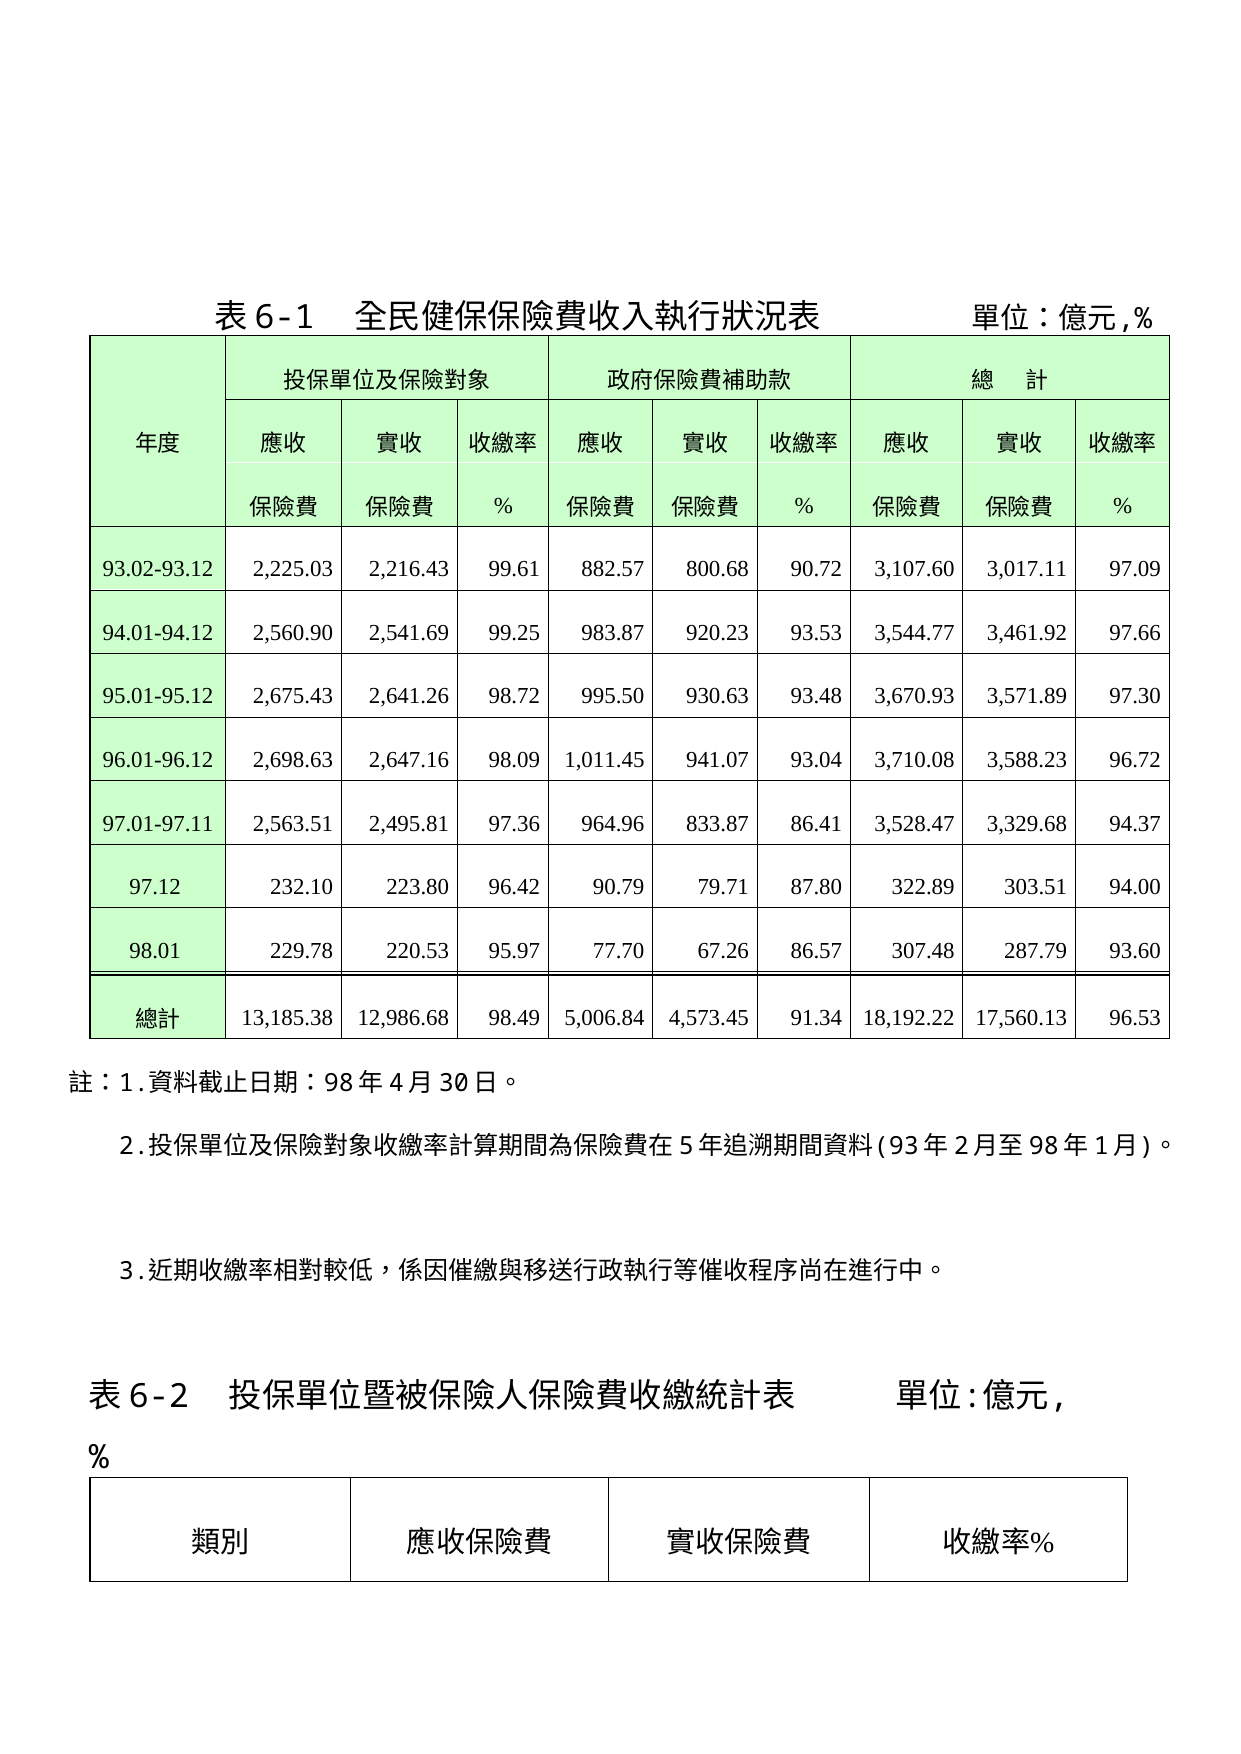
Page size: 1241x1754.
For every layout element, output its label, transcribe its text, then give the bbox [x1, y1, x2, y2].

table_cell 96.53 [1076, 976, 1169, 1038]
table_cell 97.09 [1076, 527, 1169, 589]
table_cell 96.01-96.12 [91, 718, 225, 780]
table_cell 保險費 [851, 463, 962, 526]
table_cell 98.72 [458, 654, 548, 717]
table_cell 3,544.77 [851, 591, 962, 653]
text 表6-2 投保單位暨被保險人保險費收繳統計表 單位:億元,% [89, 1352, 1070, 1477]
table_cell 2,675.43 [226, 654, 341, 717]
table_cell 總計 [91, 976, 225, 1038]
table_cell 3,571.89 [963, 654, 1075, 717]
table_cell 2,225.03 [226, 527, 341, 589]
table_cell 3,329.68 [963, 781, 1075, 844]
table_cell 98.49 [458, 976, 548, 1038]
table_cell 實收 [653, 400, 757, 462]
table_cell 2,495.81 [342, 781, 457, 844]
table_cell 99.61 [458, 527, 548, 589]
table_cell 833.87 [653, 781, 757, 844]
table_cell 90.72 [758, 527, 850, 589]
table_cell 實收 [342, 400, 457, 462]
table_cell 93.53 [758, 591, 850, 653]
table_cell 18,192.22 [851, 976, 962, 1038]
table_cell 882.57 [549, 527, 652, 589]
table_cell 322.89 [851, 845, 962, 907]
text 註：1.資料截止日期：98年4月30日。 [68, 1039, 1152, 1102]
table_cell 229.78 [226, 908, 341, 971]
table_cell 94.37 [1076, 781, 1169, 844]
table_cell 2,560.90 [226, 591, 341, 653]
table_cell 303.51 [963, 845, 1075, 907]
table_cell 應收 [851, 400, 962, 462]
table_cell 2,698.63 [226, 718, 341, 780]
table_header 總 計 [851, 336, 1169, 399]
table_cell 1,011.45 [549, 718, 652, 780]
table_cell 94.00 [1076, 845, 1169, 907]
table_cell 77.70 [549, 908, 652, 971]
table_cell 3,461.92 [963, 591, 1075, 653]
table_header 實收保險費 [609, 1478, 869, 1581]
table_cell 95.97 [458, 908, 548, 971]
table_cell 99.25 [458, 591, 548, 653]
table_cell 12,986.68 [342, 976, 457, 1038]
table_cell 90.79 [549, 845, 652, 907]
table_cell 5,006.84 [549, 976, 652, 1038]
table_cell 96.42 [458, 845, 548, 907]
table_cell 2,541.69 [342, 591, 457, 653]
table_cell 800.68 [653, 527, 757, 589]
table_header 應收保險費 [351, 1478, 608, 1581]
table_cell 93.04 [758, 718, 850, 780]
table_cell 13,185.38 [226, 976, 341, 1038]
table_cell 93.48 [758, 654, 850, 717]
table_cell 91.34 [758, 976, 850, 1038]
table_cell 保險費 [226, 463, 341, 526]
table_cell 3,670.93 [851, 654, 962, 717]
table_cell 3,588.23 [963, 718, 1075, 780]
table_cell 941.07 [653, 718, 757, 780]
table_cell 98.09 [458, 718, 548, 780]
table_cell 95.01-95.12 [91, 654, 225, 717]
table_cell 2,563.51 [226, 781, 341, 844]
table_cell 保險費 [342, 463, 457, 526]
table_header 年度 [91, 336, 225, 526]
table_cell 3,107.60 [851, 527, 962, 589]
table_cell 4,573.45 [653, 976, 757, 1038]
table_cell 3,710.08 [851, 718, 962, 780]
table_cell 287.79 [963, 908, 1075, 971]
table_cell 93.60 [1076, 908, 1169, 971]
table_cell 983.87 [549, 591, 652, 653]
table_cell 93.02-93.12 [91, 527, 225, 589]
table_cell 2,641.26 [342, 654, 457, 717]
table_cell 3,528.47 [851, 781, 962, 844]
table_cell 收繳率 [458, 400, 548, 462]
table_cell 94.01-94.12 [91, 591, 225, 653]
table_cell 97.36 [458, 781, 548, 844]
table_cell 保險費 [653, 463, 757, 526]
table_cell 307.48 [851, 908, 962, 971]
table_cell 收繳率 [758, 400, 850, 462]
table_cell 995.50 [549, 654, 652, 717]
table_cell % [458, 463, 548, 526]
table_cell 79.71 [653, 845, 757, 907]
table_cell 收繳率 [1076, 400, 1169, 462]
text 表6-1 全民健保保險費收入執行狀況表 單位：億元,% [89, 273, 1152, 335]
table_cell 930.63 [653, 654, 757, 717]
table_cell 2,216.43 [342, 527, 457, 589]
table_cell 920.23 [653, 591, 757, 653]
table_cell 應收 [226, 400, 341, 462]
table_cell 保險費 [963, 463, 1075, 526]
table_cell 97.12 [91, 845, 225, 907]
table_header 投保單位及保險對象 [226, 336, 548, 399]
table_cell 實收 [963, 400, 1075, 462]
table_header 類別 [91, 1478, 350, 1581]
table_cell 保險費 [549, 463, 652, 526]
table_cell % [1076, 463, 1169, 526]
table_cell 97.01-97.11 [91, 781, 225, 844]
table_cell 67.26 [653, 908, 757, 971]
table_header 收繳率% [870, 1478, 1127, 1581]
text 2.投保單位及保險對象收繳率計算期間為保險費在5年追溯期間資料(93年2月至98年1月)。 [119, 1102, 1167, 1227]
table_cell 86.41 [758, 781, 850, 844]
table_cell 97.66 [1076, 591, 1169, 653]
table_cell 86.57 [758, 908, 850, 971]
table_cell 232.10 [226, 845, 341, 907]
table_cell 223.80 [342, 845, 457, 907]
table_cell 220.53 [342, 908, 457, 971]
table_cell 87.80 [758, 845, 850, 907]
table_cell 97.30 [1076, 654, 1169, 717]
table_cell 3,017.11 [963, 527, 1075, 589]
table_cell 96.72 [1076, 718, 1169, 780]
table_cell % [758, 463, 850, 526]
table_cell 98.01 [91, 908, 225, 971]
table_cell 17,560.13 [963, 976, 1075, 1038]
table_header 政府保險費補助款 [549, 336, 850, 399]
table_cell 應收 [549, 400, 652, 462]
text 3.近期收繳率相對較低，係因催繳與移送行政執行等催收程序尚在進行中。 [119, 1227, 1152, 1289]
table_cell 964.96 [549, 781, 652, 844]
table_cell 2,647.16 [342, 718, 457, 780]
